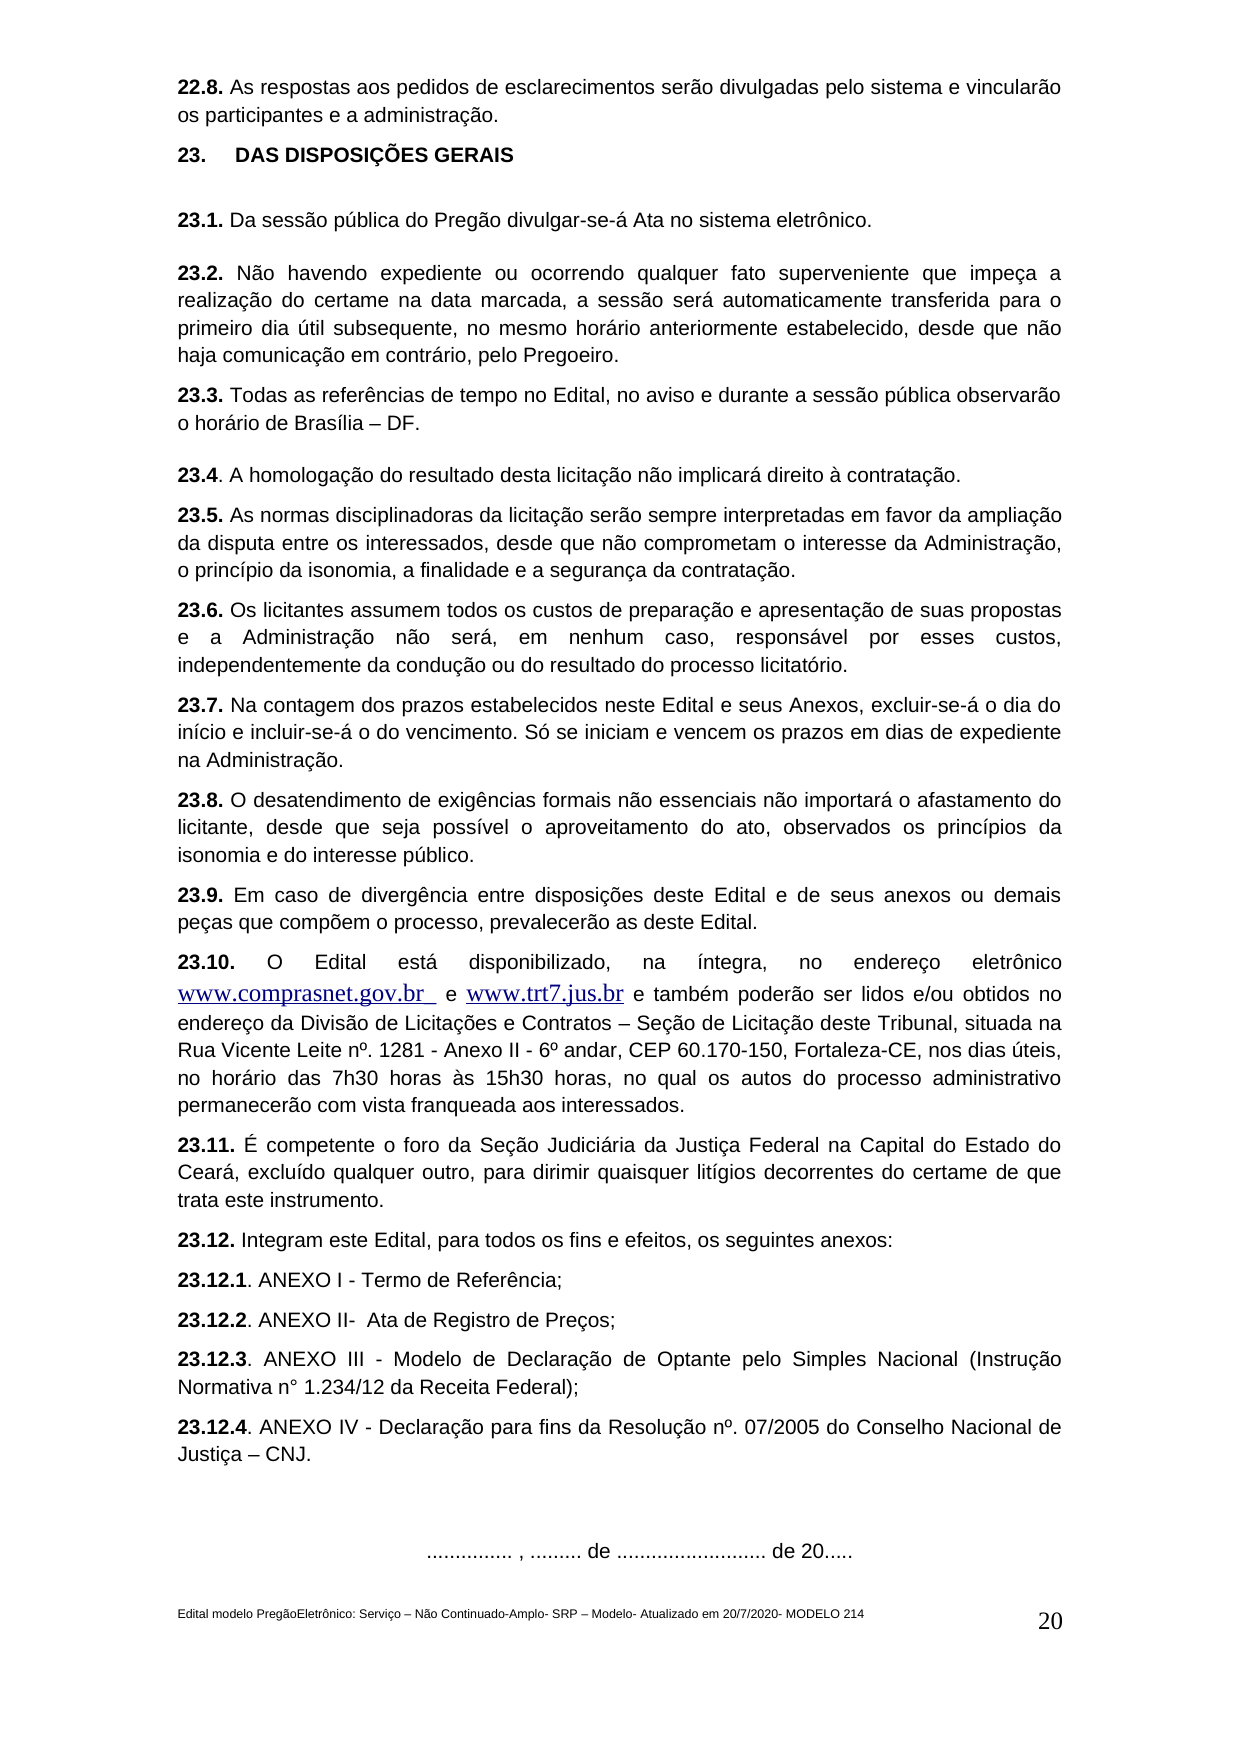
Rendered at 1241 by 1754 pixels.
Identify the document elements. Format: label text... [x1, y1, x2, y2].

text 23.2. Não havendo expediente ou ocorrendo qualquer fato superveniente que impeça a realização do certame na data marcada, a sessão será automaticamente transferida para o primeiro dia útil subsequente, no mesmo horário anteriormente estabelecido, desde que não haja comunicação em contrário, pelo Pregoeiro. [177, 261, 1063, 367]
text 23.12.4. ANEXO IV - Declaração para fins da Resolução nº. 07/2005 do Conselho Nacional de Justiça – CNJ. [177, 1415, 1063, 1466]
text 23.9. Em caso de divergência entre disposições deste Edital e de seus anexos ou demais peças que compõem o processo, prevalecerão as deste Edital. [177, 882, 1063, 934]
text 23.4. A homologação do resultado desta licitação não implicará direito à contratação. [177, 463, 1063, 487]
text 23.11. É competente o foro da Seção Judiciária da Justiça Federal na Capital do Estado do Ceará, excluído qualquer outro, para dirimir quaisquer litígios decorrentes do certame de que trata este instrumento. [177, 1133, 1063, 1212]
text 23.12.3. ANEXO III - Modelo de Declaração de Optante pelo Simples Nacional (Instrução Normativa n° 1.234/12 da Receita Federal); [177, 1347, 1063, 1399]
text 23.8. O desatendimento de exigências formais não essenciais não importará o afastamento do licitante, desde que seja possível o aproveitamento do ato, observados os princípios da isonomia e do interesse público. [177, 787, 1063, 866]
text 23.12.2. ANEXO II- Ata de Registro de Preços; [177, 1307, 1063, 1331]
text 23.7. Na contagem dos prazos estabelecidos neste Edital e seus Anexos, excluir-se-á o dia do início e incluir-se-á o do vencimento. Só se iniciam e vencem os prazos em dias de expediente na Administração. [177, 693, 1063, 772]
text 23.1. Da sessão pública do Pregão divulgar-se-á Ata no sistema eletrônico. [177, 208, 1063, 232]
text 23.3. Todas as referências de tempo no Edital, no aviso e durante a sessão pública observarão o horário de Brasília – DF. [177, 383, 1063, 434]
text 23.12.1. ANEXO I - Termo de Referência; [177, 1267, 1063, 1291]
text 22.8. As respostas aos pedidos de esclarecimentos serão divulgadas pelo sistema e vincularão os participantes e a administração. [177, 75, 1063, 126]
text ............... , ......... de .......................... de 20..... [215, 1539, 1065, 1563]
text 23. DAS DISPOSIÇÕES GERAIS [177, 142, 1065, 166]
text 23.10. O Edital está disponibilizado, na íntegra, no endereço eletrônico www.comprasnet.gov.br_ e www.trt7.jus.br e também poderão ser lidos e/ou obtidos no endereço da Divisão de Licitações e Contratos – Seção de Licitação deste Tribunal, situada na Rua Vicente Leite nº. 1281 - Anexo II - 6º andar, CEP 60.170-150, Fortaleza-CE, nos dias úteis, no horário das 7h30 horas às 15h30 horas, no qual os autos do processo administrativo permanecerão com vista franqueada aos interessados. [177, 950, 1063, 1117]
text 23.6. Os licitantes assumem todos os custos de preparação e apresentação de suas propostas e a Administração não será, em nenhum caso, responsável por esses custos, independentemente da condução ou do resultado do processo licitatório. [177, 598, 1063, 677]
text 23.5. As normas disciplinadoras da licitação serão sempre interpretadas em favor da ampliação da disputa entre os interessados, desde que não comprometam o interesse da Administração, o princípio da isonomia, a finalidade e a segurança da contratação. [177, 503, 1063, 582]
text 23.12. Integram este Edital, para todos os fins e efeitos, os seguintes anexos: [177, 1228, 1063, 1252]
